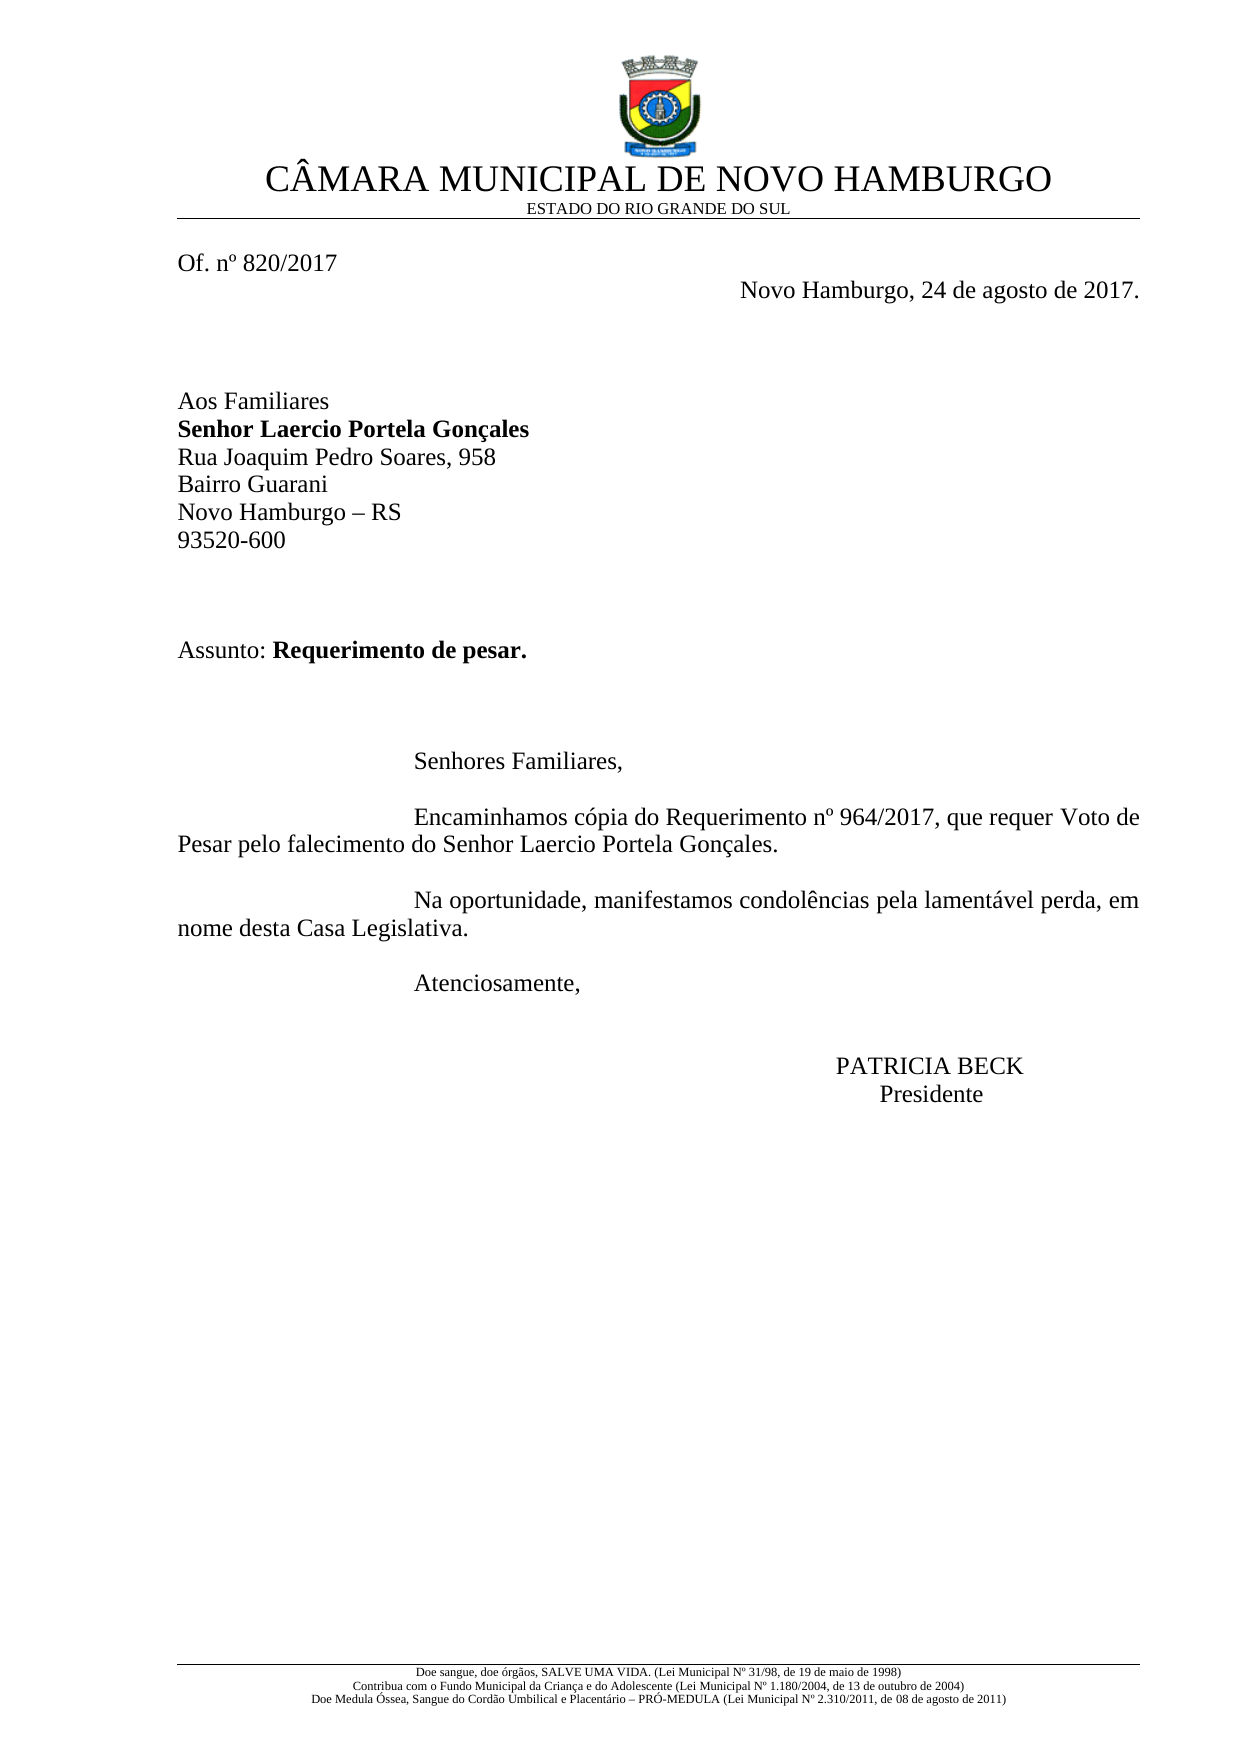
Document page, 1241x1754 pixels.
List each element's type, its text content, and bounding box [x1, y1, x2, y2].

text Atenciosamente, [177, 969, 1140, 997]
text Novo Hamburgo – RS [177, 498, 1140, 526]
text Bairro Guarani [177, 470, 1140, 498]
text Assunto: Requerimento de pesar. [177, 637, 1140, 664]
text 93520-600 [177, 526, 1140, 553]
text Novo Hamburgo, 24 de agosto de 2017. [177, 276, 1140, 304]
text Senhor Laercio Portela Gonçales [177, 415, 1140, 443]
text Senhores Familiares, [177, 747, 1140, 775]
text Na oportunidade, manifestamos condolências pela lamentável perda, em nome desta Casa Legislativa. [177, 886, 1140, 941]
text Presidente [179, 1080, 1140, 1108]
text Aos Familiares [177, 387, 1140, 415]
text Of. nº 820/2017 [177, 249, 1140, 276]
picture [612, 47, 705, 163]
text Rua Joaquim Pedro Soares, 958 [177, 443, 1140, 470]
text Encaminhamos cópia do Requerimento nº 964/2017, que requer Voto de Pesar pelo falecimento do Senhor Laercio Portela Gonçales. [177, 803, 1140, 858]
text PATRICIA BECK [179, 1052, 1140, 1080]
